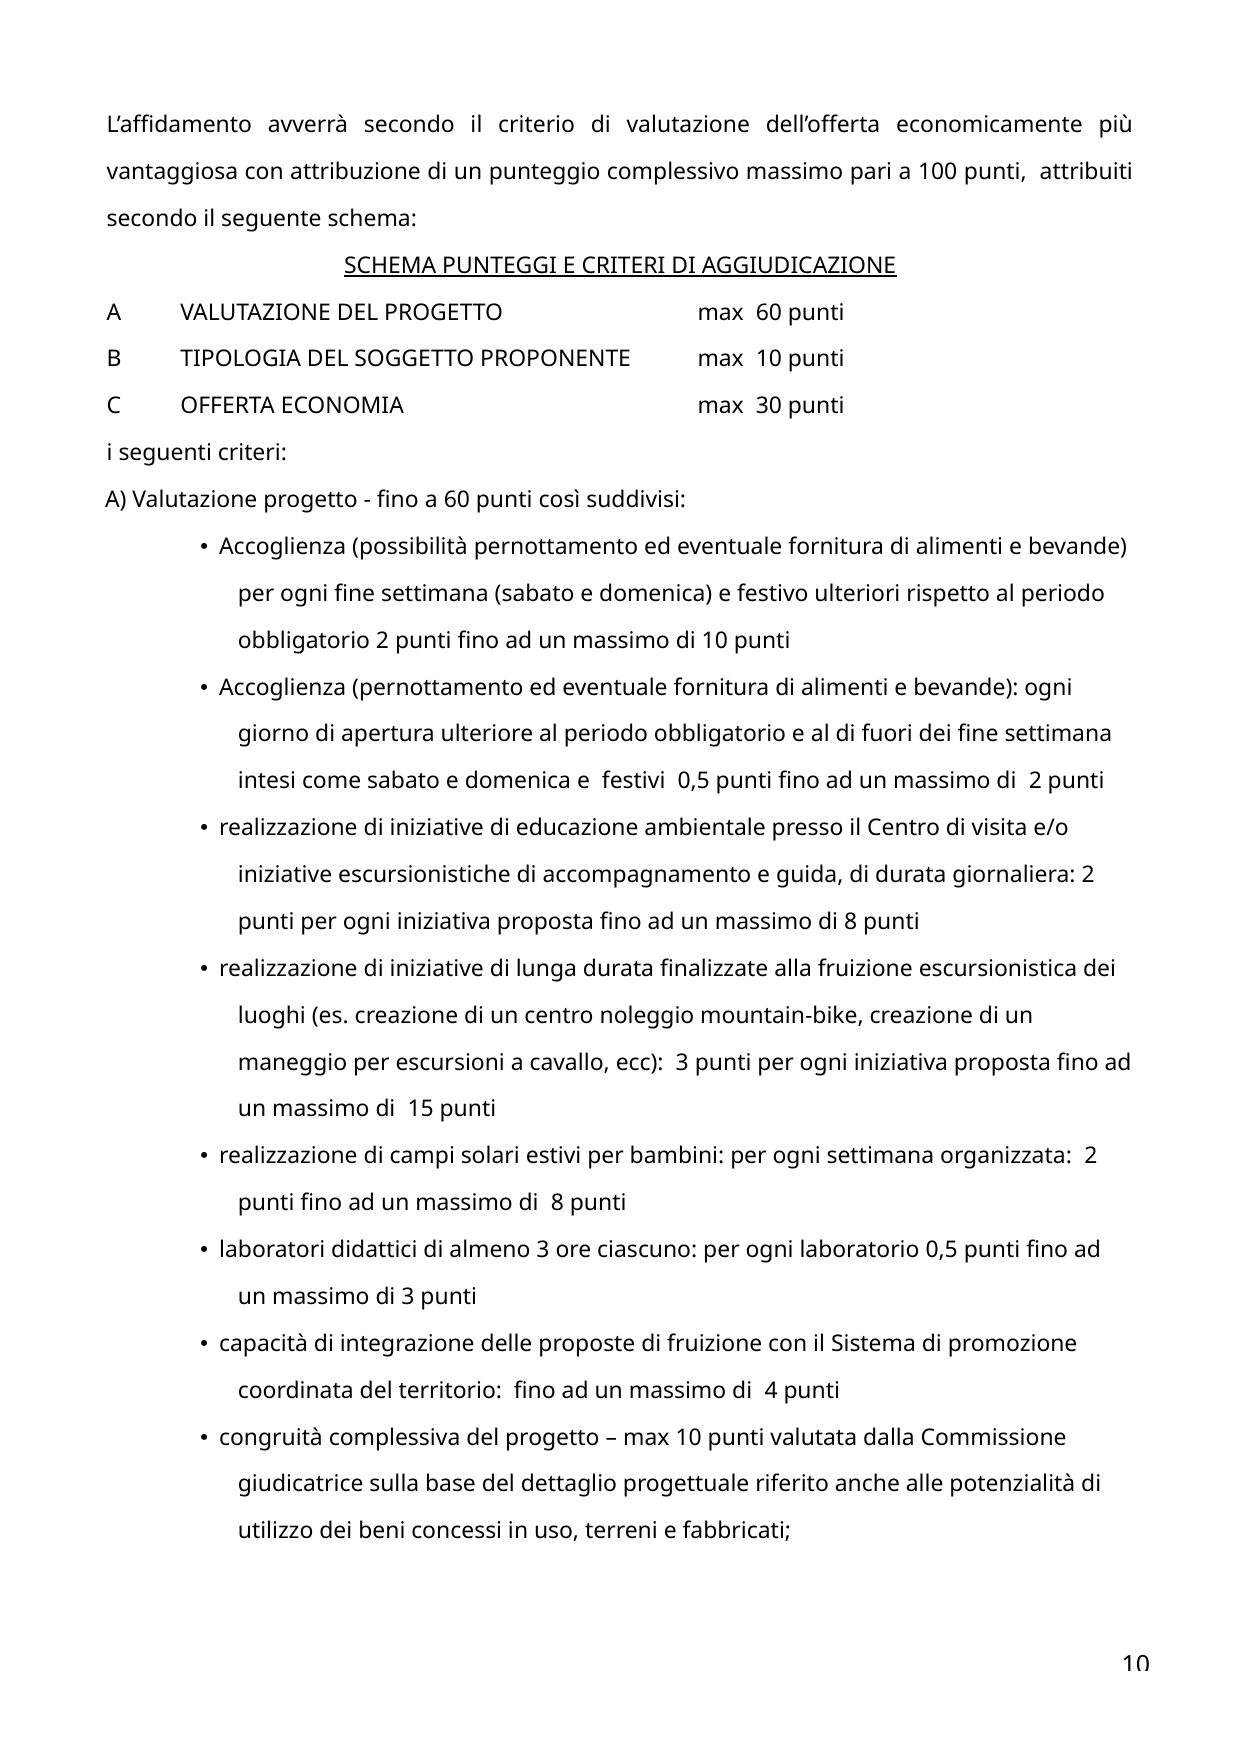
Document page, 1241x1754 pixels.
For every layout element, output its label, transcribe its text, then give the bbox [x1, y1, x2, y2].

text SCHEMA PUNTEGGI E CRITERI DI AGGIUDICAZIONE [106, 248, 1134, 280]
list capacità di integrazione delle proposte di fruizione con il Sistema di promozione coordinata del territorio: fino ad un massimo di 4 punti [200, 1327, 1134, 1405]
list laboratori didattici di almeno 3 ore ciascuno: per ogni laboratorio 0,5 punti fino ad un massimo di 3 punti [200, 1233, 1134, 1311]
text B TIPOLOGIA DEL SOGGETTO PROPONENTE max 10 punti [106, 342, 1134, 373]
text L’affidamento avverrà secondo il criterio di valutazione dell’offerta economicamente più vantaggiosa con attribuzione di un punteggio complessivo massimo pari a 100 punti, attribuiti secondo il seguente schema: [106, 108, 1134, 233]
text i seguenti criteri: [106, 436, 1134, 467]
list Accoglienza (possibilità pernottamento ed eventuale fornitura di alimenti e bevande) per ogni fine settimana (sabato e domenica) e festivo ulteriori rispetto al periodo obbligatorio 2 punti fino ad un massimo di 10 punti [200, 530, 1134, 655]
text C OFFERTA ECONOMIA max 30 punti [106, 389, 1134, 420]
text A VALUTAZIONE DEL PROGETTO max 60 punti [106, 295, 1134, 327]
list realizzazione di campi solari estivi per bambini: per ogni settimana organizzata: 2 punti fino ad un massimo di 8 punti [200, 1139, 1134, 1217]
list Accoglienza (pernottamento ed eventuale fornitura di alimenti e bevande): ogni giorno di apertura ulteriore al periodo obbligatorio e al di fuori dei fine settimana intesi come sabato e domenica e festivi 0,5 punti fino ad un massimo di 2 punti [200, 670, 1134, 795]
list realizzazione di iniziative di educazione ambientale presso il Centro di visita e/o iniziative escursionistiche di accompagnamento e guida, di durata giornaliera: 2 punti per ogni iniziativa proposta fino ad un massimo di 8 punti [200, 811, 1134, 936]
list realizzazione di iniziative di lunga durata finalizzate alla fruizione escursionistica dei luoghi (es. creazione di un centro noleggio mountain-bike, creazione di un maneggio per escursioni a cavallo, ecc): 3 punti per ogni iniziativa proposta fino ad un massimo di 15 punti [200, 952, 1134, 1123]
list congruità complessiva del progetto – max 10 punti valutata dalla Commissione giudicatrice sulla base del dettaglio progettuale riferito anche alle potenzialità di utilizzo dei beni concessi in uso, terreni e fabbricati; [200, 1420, 1134, 1545]
text A) Valutazione progetto - fino a 60 punti così suddivisi: [105, 483, 1134, 514]
